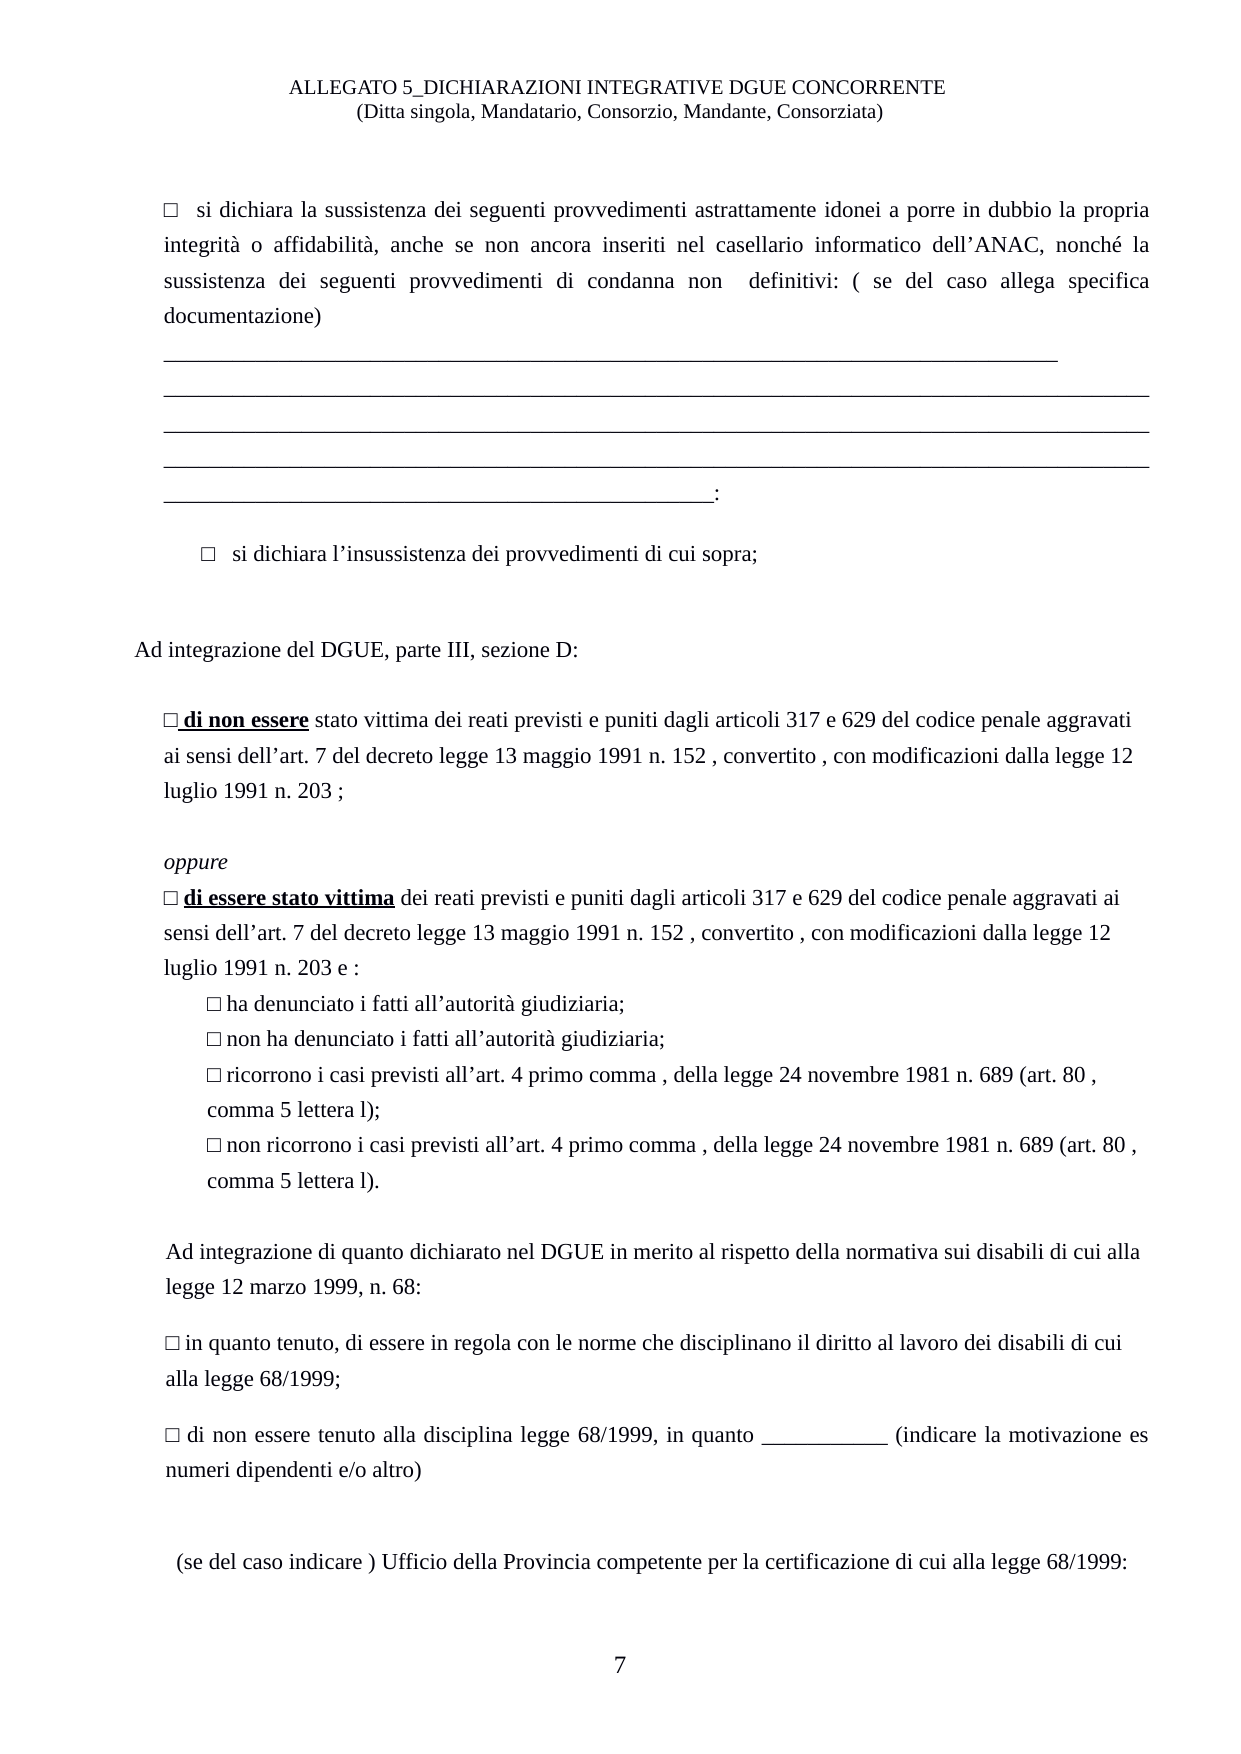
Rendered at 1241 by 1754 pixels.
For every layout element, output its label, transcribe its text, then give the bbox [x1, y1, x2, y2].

text □ non ha denunciato i fatti all’autorità giudiziaria; [207, 1016, 1151, 1052]
text (se del caso indicare ) Ufficio della Provincia competente per la certificazione di cui alla legge 68/1999: [176, 1539, 1151, 1574]
text □ di essere stato vittima dei reati previsti e puniti dagli articoli 317 e 629 del codice penale aggravati ai sensi dell’art. 7 del decreto legge 13 maggio 1991 n. 152 , convertito , con modificazioni dalla legge 12 luglio 1991 n. 203 e : [164, 874, 1151, 981]
list □ di non essere tenuto alla disciplina legge 68/1999, in quanto ___________ (indicare la motivazione es numeri dipendenti e/o altro) [165, 1412, 1151, 1483]
list □ in quanto tenuto, di essere in regola con le norme che disciplinano il diritto al lavoro dei disabili di cui alla legge 68/1999; [165, 1320, 1151, 1391]
text ______________________________________________________________________________ __________________________________________________________________________________________________________________________________________________________________________________________________________________________________________________________________________________________________________________: [164, 329, 1151, 506]
text □ si dichiara la sussistenza dei seguenti provvedimenti astrattamente idonei a porre in dubbio la propria integrità o affidabilità, anche se non ancora inseriti nel casellario informatico dell’ANAC, nonché la sussistenza dei seguenti provvedimenti di condanna non definitivi: ( se del caso allega specifica documentazione) [164, 187, 1151, 329]
text □ ricorrono i casi previsti all’art. 4 primo comma , della legge 24 novembre 1981 n. 689 (art. 80 , comma 5 lettera l); [207, 1052, 1151, 1122]
list Ad integrazione di quanto dichiarato nel DGUE in merito al rispetto della normativa sui disabili di cui alla legge 12 marzo 1999, n. 68: [165, 1229, 1151, 1299]
text □ di non essere stato vittima dei reati previsti e puniti dagli articoli 317 e 629 del codice penale aggravati ai sensi dell’art. 7 del decreto legge 13 maggio 1991 n. 152 , convertito , con modificazioni dalla legge 12 luglio 1991 n. 203 ; [164, 697, 1151, 804]
text □ non ricorrono i casi previsti all’art. 4 primo comma , della legge 24 novembre 1981 n. 689 (art. 80 , comma 5 lettera l). [207, 1122, 1151, 1193]
text □ si dichiara l’insussistenza dei provvedimenti di cui sopra; [201, 531, 1151, 566]
text □ ha denunciato i fatti all’autorità giudiziaria; [165, 981, 1151, 1016]
text oppure [119, 839, 1151, 874]
text Ad integrazione del DGUE, parte III, sezione D: [134, 627, 1151, 662]
